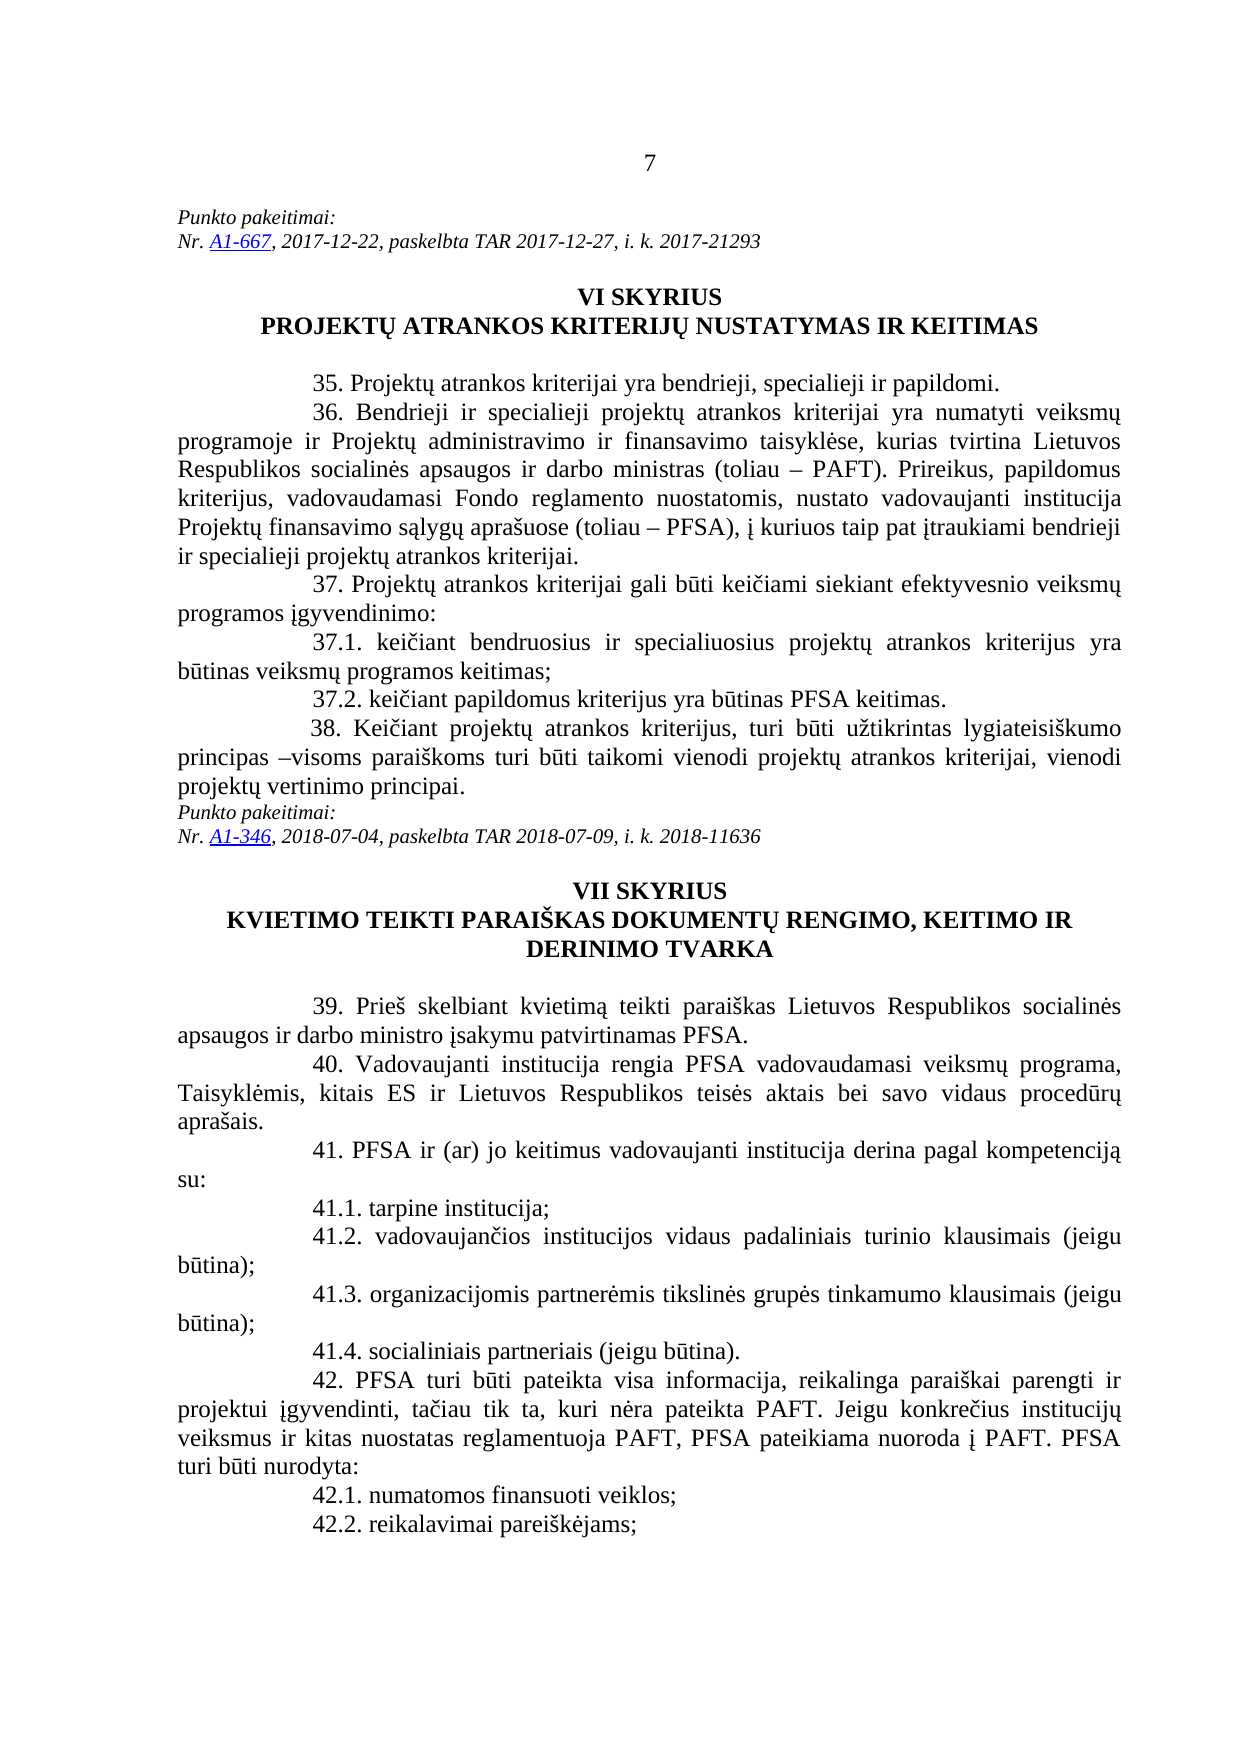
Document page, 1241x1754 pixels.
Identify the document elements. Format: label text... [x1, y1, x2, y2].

text 41.2. vadovaujančios institucijos vidaus padaliniais turinio klausimais (jeigu būtina); [177, 1221, 1122, 1279]
text 37.1. keičiant bendruosius ir specialiuosius projektų atrankos kriterijus yra būtinas veiksmų programos keitimas; [177, 627, 1122, 684]
text 35. Projektų atrankos kriterijai yra bendrieji, specialieji ir papildomi. [177, 368, 1122, 397]
text Punkto pakeitimai: [177, 799, 1122, 824]
text KVIETIMO TEIKTI PARAIŠKAS DOKUMENTŲ RENGIMO, KEITIMO IR DERINIMO TVARKA [177, 905, 1122, 963]
text 42. PFSA turi būti pateikta visa informacija, reikalinga paraiškai parengti ir projektui įgyvendinti, tačiau tik ta, kuri nėra pateikta PAFT. Jeigu konkrečius institucijų veiksmus ir kitas nuostatas reglamentuoja PAFT, PFSA pateikiama nuoroda į PAFT. PFSA turi būti nurodyta: [177, 1365, 1122, 1480]
text Nr. A1-667, 2017-12-22, paskelbta TAR 2017-12-27, i. k. 2017-21293 [177, 229, 1122, 253]
text Punkto pakeitimai: [177, 205, 1122, 229]
text 42.2. reikalavimai pareiškėjams; [177, 1509, 1122, 1538]
text 40. Vadovaujanti institucija rengia PFSA vadovaudamasi veiksmų programa, Taisyklėmis, kitais ES ir Lietuvos Respublikos teisės aktais bei savo vidaus procedūrų aprašais. [177, 1049, 1122, 1135]
text 42.1. numatomos finansuoti veiklos; [177, 1480, 1122, 1509]
text 41.3. organizacijomis partnerėmis tikslinės grupės tinkamumo klausimais (jeigu būtina); [177, 1279, 1122, 1336]
text VI SKYRIUS [177, 282, 1122, 311]
text 36. Bendrieji ir specialieji projektų atrankos kriterijai yra numatyti veiksmų programoje ir Projektų administravimo ir finansavimo taisyklėse, kurias tvirtina Lietuvos Respublikos socialinės apsaugos ir darbo ministras (toliau – PAFT). Prireikus, papildomus kriterijus, vadovaudamasi Fondo reglamento nuostatomis, nustato vadovaujanti institucija Projektų finansavimo sąlygų aprašuose (toliau – PFSA), į kuriuos taip pat įtraukiami bendrieji ir specialieji projektų atrankos kriterijai. [177, 397, 1122, 569]
text 41. PFSA ir (ar) jo keitimus vadovaujanti institucija derina pagal kompetenciją su: [177, 1135, 1122, 1193]
text 38. Keičiant projektų atrankos kriterijus, turi būti užtikrintas lygiateisiškumo principas –visoms paraiškoms turi būti taikomi vienodi projektų atrankos kriterijai, vienodi projektų vertinimo principai. [177, 713, 1122, 799]
text 41.1. tarpine institucija; [177, 1193, 1122, 1221]
text 41.4. socialiniais partneriais (jeigu būtina). [177, 1336, 1122, 1365]
text 37.2. keičiant papildomus kriterijus yra būtinas PFSA keitimas. [177, 684, 1122, 713]
text 39. Prieš skelbiant kvietimą teikti paraiškas Lietuvos Respublikos socialinės apsaugos ir darbo ministro įsakymu patvirtinamas PFSA. [177, 991, 1122, 1049]
text 37. Projektų atrankos kriterijai gali būti keičiami siekiant efektyvesnio veiksmų programos įgyvendinimo: [177, 569, 1122, 627]
text VII SKYRIUS [177, 876, 1122, 905]
text Nr. A1-346, 2018-07-04, paskelbta TAR 2018-07-09, i. k. 2018-11636 [177, 824, 1122, 848]
text PROJEKTŲ ATRANKOS KRITERIJŲ NUSTATYMAS IR KEITIMAS [177, 311, 1122, 339]
